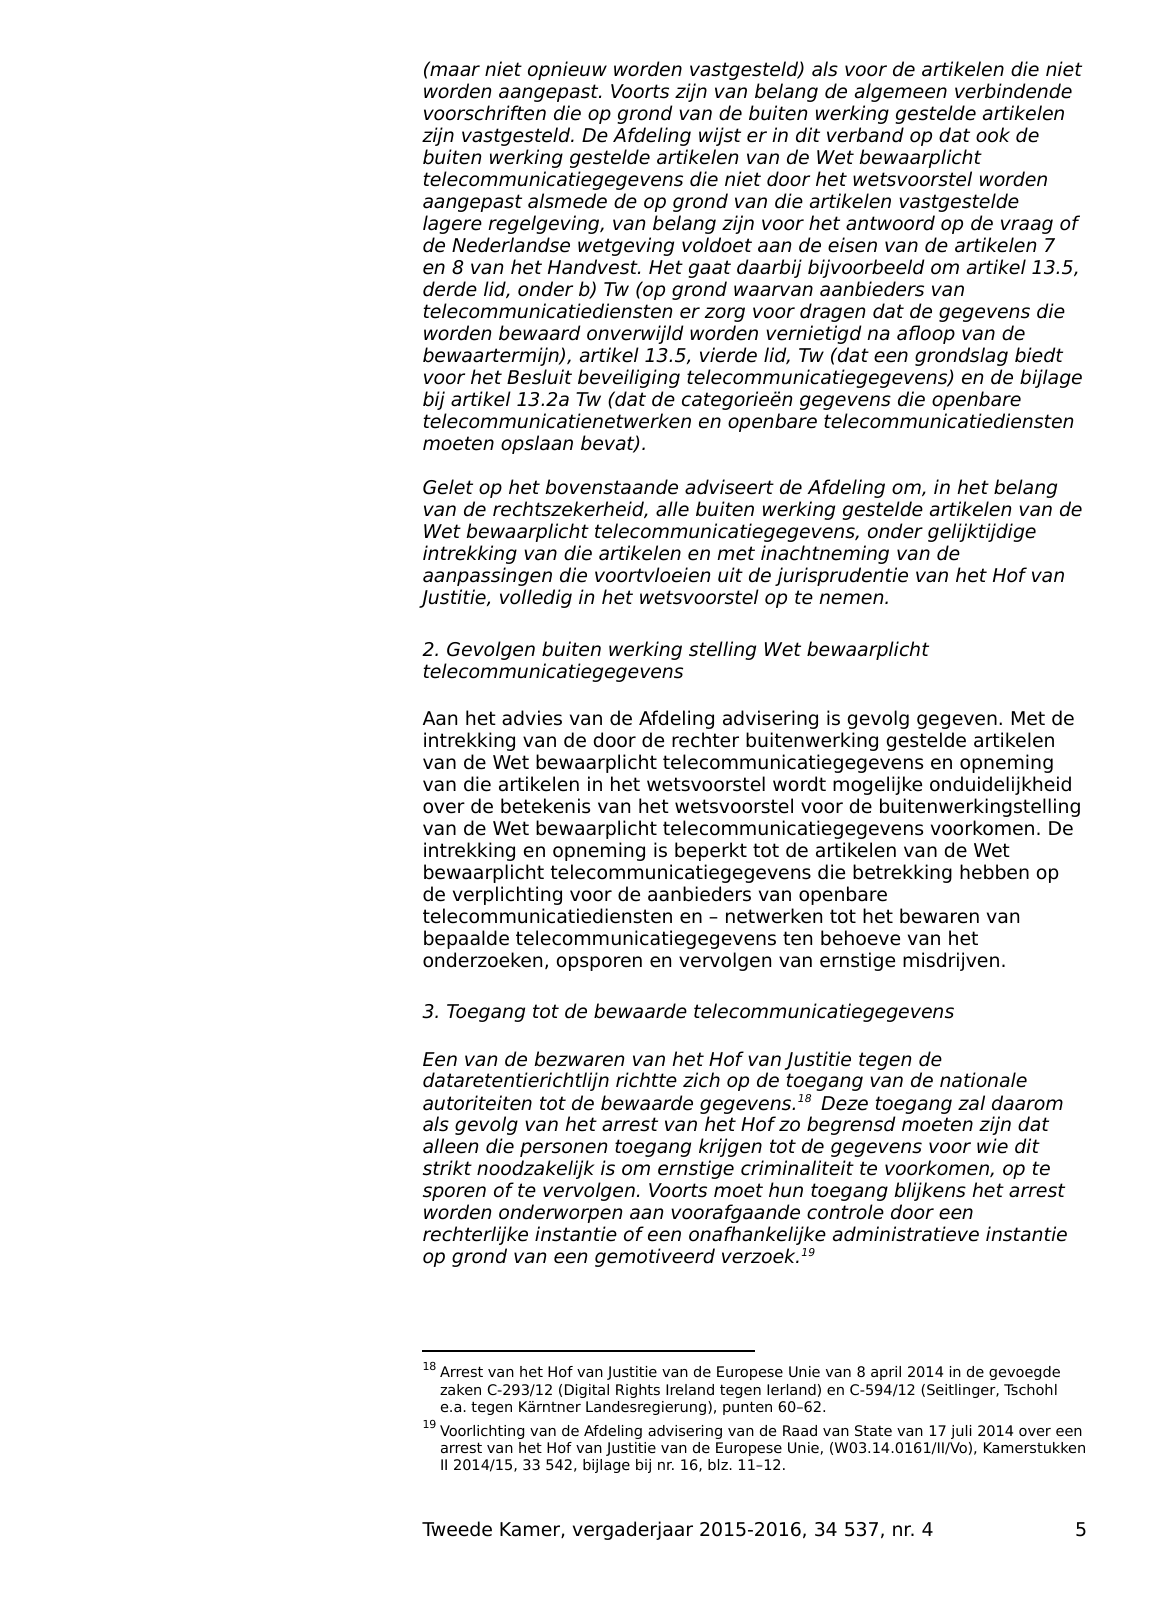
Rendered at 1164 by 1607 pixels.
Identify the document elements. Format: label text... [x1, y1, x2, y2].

text Gelet op het bovenstaande adviseert de Afdeling om, in het belang van de rechtszekerheid, alle buiten werking gestelde artikelen van de Wet bewaarplicht telecommunicatiegegevens, onder gelijktijdige intrekking van die artikelen en met inachtneming van de aanpassingen die voortvloeien uit de jurisprudentie van het Hof van Justitie, volledig in het wetsvoorstel op te nemen. [422, 477, 1087, 609]
subtitle 3. Toegang tot de bewaarde telecommunicatiegegevens [422, 1001, 1087, 1023]
text Aan het advies van de Afdeling advisering is gevolg gegeven. Met de intrekking van de door de rechter buitenwerking gestelde artikelen van de Wet bewaarplicht telecommunicatiegegevens en opneming van die artikelen in het wetsvoorstel wordt mogelijke onduidelijkheid over de betekenis van het wetsvoorstel voor de buitenwerkingstelling van de Wet bewaarplicht telecommunicatiegegevens voorkomen. De intrekking en opneming is beperkt tot de artikelen van de Wet bewaarplicht telecommunicatiegegevens die betrekking hebben op de verplichting voor de aanbieders van openbare telecommunicatiediensten en – netwerken tot het bewaren van bepaalde telecommunicatiegegevens ten behoeve van het onderzoeken, opsporen en vervolgen van ernstige misdrijven. [422, 708, 1087, 971]
text Voorlichting van de Afdeling advisering van de Raad van State van 17 juli 2014 over een arrest van het Hof van Justitie van de Europese Unie, (W03.14.0161/II/Vo), Kamerstukken II 2014/15, 33 542, bijlage bij nr. 16, blz. 11–12. [422, 1418, 1087, 1474]
text Arrest van het Hof van Justitie van de Europese Unie van 8 april 2014 in de gevoegde zaken C-293/12 (Digital Rights Ireland tegen Ierland) en C-594/12 (Seitlinger, Tschohl e.a. tegen Kärntner Landesregierung), punten 60–62. [422, 1360, 1087, 1416]
subtitle 2. Gevolgen buiten werking stelling Wet bewaarplicht telecommunicatiegegevens [422, 639, 1087, 683]
text Een van de bezwaren van het Hof van Justitie tegen de dataretentierichtlijn richtte zich op de toegang van de nationale autoriteiten tot de bewaarde gegevens. Deze toegang zal daarom als gevolg van het arrest van het Hof zo begrensd moeten zijn dat alleen die personen toegang krijgen tot de gegevens voor wie dit strikt noodzakelijk is om ernstige criminaliteit te voorkomen, op te sporen of te vervolgen. Voorts moet hun toegang blijkens het arrest worden onderworpen aan voorafgaande controle door een rechterlijke instantie of een onafhankelijke administratieve instantie op grond van een gemotiveerd verzoek. [422, 1048, 1087, 1268]
text (maar niet opnieuw worden vastgesteld) als voor de artikelen die niet worden aangepast. Voorts zijn van belang de algemeen verbindende voorschriften die op grond van de buiten werking gestelde artikelen zijn vastgesteld. De Afdeling wijst er in dit verband op dat ook de buiten werking gestelde artikelen van de Wet bewaarplicht telecommunicatiegegevens die niet door het wetsvoorstel worden aangepast alsmede de op grond van die artikelen vastgestelde lagere regelgeving, van belang zijn voor het antwoord op de vraag of de Nederlandse wetgeving voldoet aan de eisen van de artikelen 7 en 8 van het Handvest. Het gaat daarbij bijvoorbeeld om artikel 13.5, derde lid, onder b) Tw (op grond waarvan aanbieders van telecommunicatiediensten er zorg voor dragen dat de gegevens die worden bewaard onverwijld worden vernietigd na afloop van de bewaartermijn), artikel 13.5, vierde lid, Tw (dat een grondslag biedt voor het Besluit beveiliging telecommunicatiegegevens) en de bijlage bij artikel 13.2a Tw (dat de categorieën gegevens die openbare telecommunicatienetwerken en openbare telecommunicatiediensten moeten opslaan bevat). [422, 59, 1087, 455]
